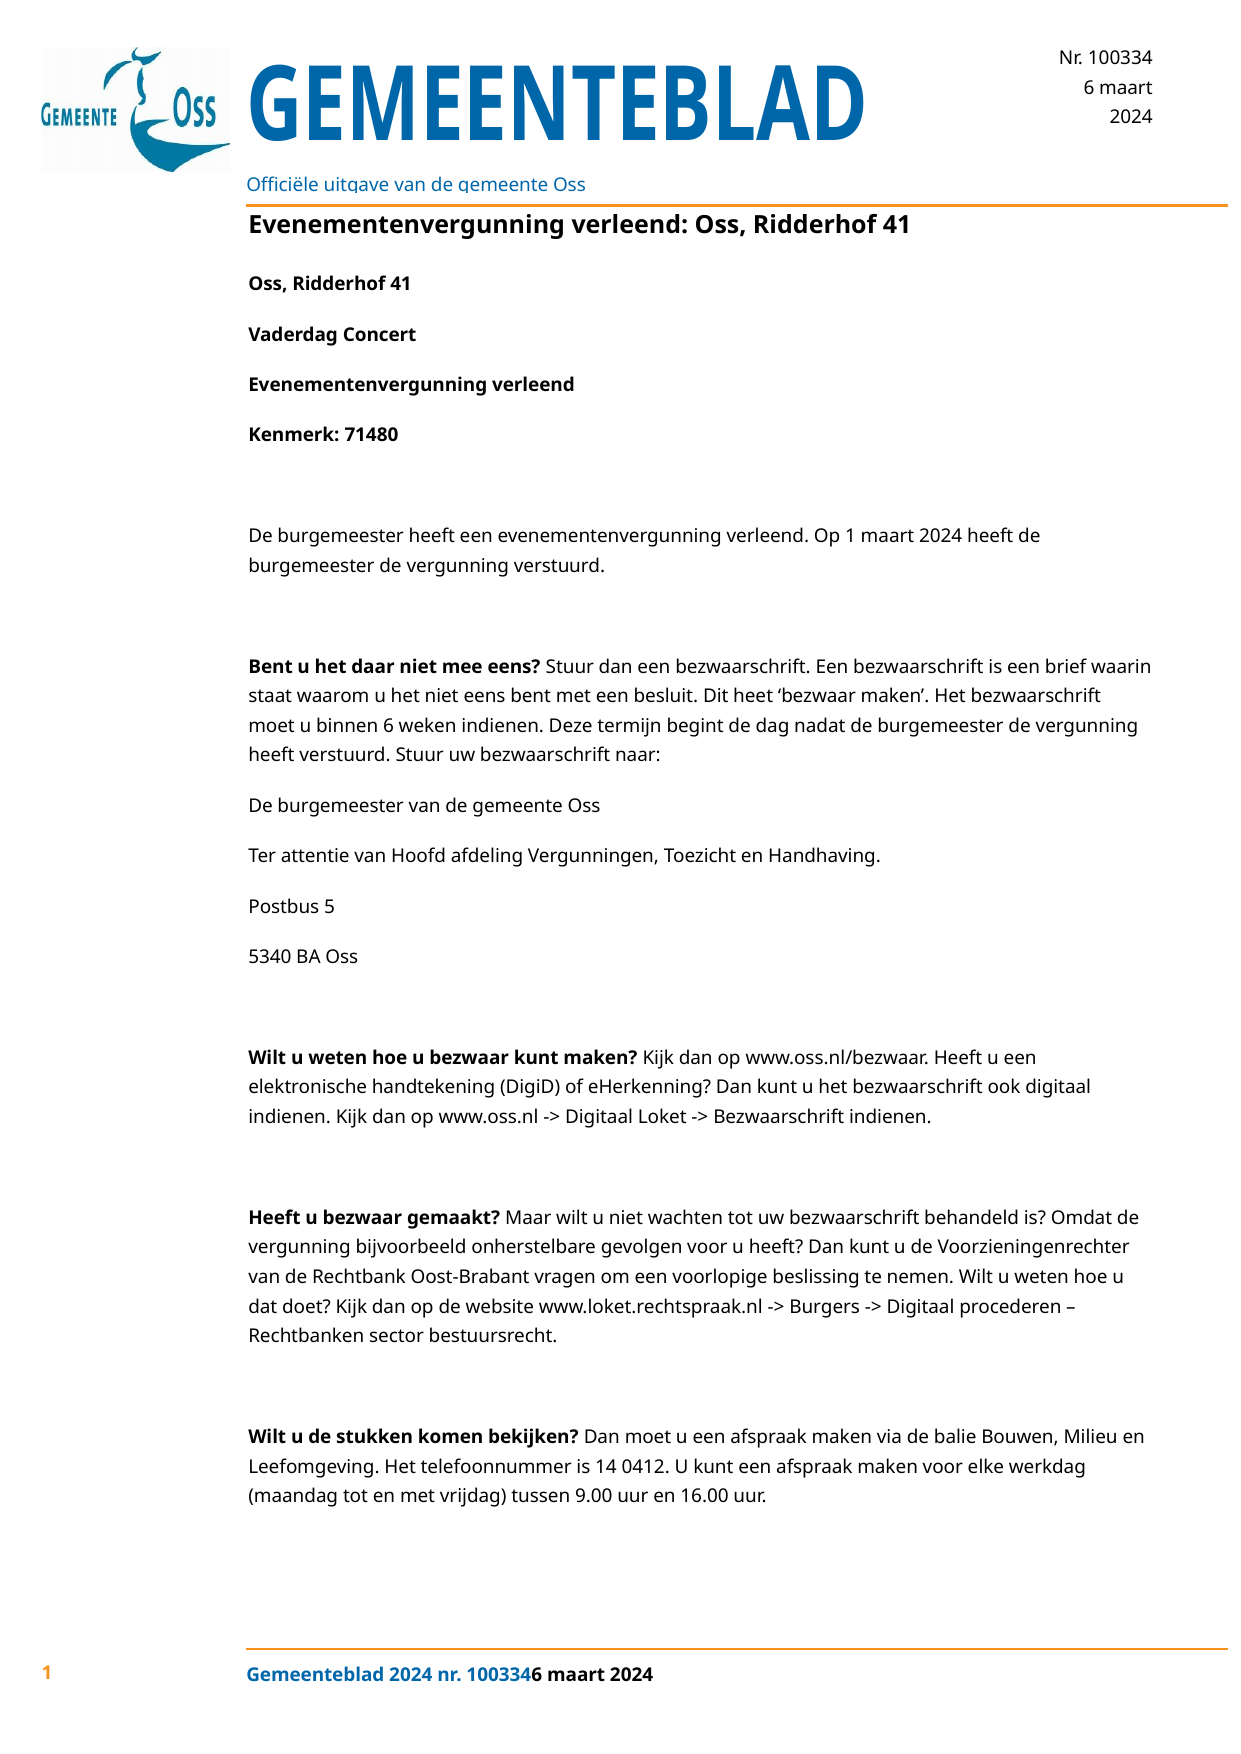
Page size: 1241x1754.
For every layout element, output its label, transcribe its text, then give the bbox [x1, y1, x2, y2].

text Wilt u de stukken komen bekijken? Dan moet u een afspraak maken via de balie Bouwen, Milieu en Leefomgeving. Het telefoonnummer is 14 0412. U kunt een afspraak maken voor elke werkdag (maandag tot en met vrijdag) tussen 9.00 uur en 16.00 uur. [248, 1423, 1152, 1508]
text Heeft u bezwaar gemaakt? Maar wilt u niet wachten tot uw bezwaarschrift behandeld is? Omdat de vergunning bijvoorbeeld onherstelbare gevolgen voor u heeft? Dan kunt u de Voorzieningenrechter van de Rechtbank Oost-Brabant vragen om een voorlopige beslissing te nemen. Wilt u weten hoe u dat doet? Kijk dan op de website www.loket.rechtspraak.nl -> Burgers -> Digitaal procederen – Rechtbanken sector bestuursrecht. [248, 1204, 1152, 1348]
text Postbus 5 [248, 893, 1152, 918]
text Oss, Ridderhof 41 [248, 270, 1152, 296]
text De burgemeester heeft een evenementenvergunning verleend. Op 1 maart 2024 heeft de burgemeester de vergunning verstuurd. [248, 522, 1152, 578]
text Bent u het daar niet mee eens? Stuur dan een bezwaarschrift. Een bezwaarschrift is een brief waarin staat waarom u het niet eens bent met een besluit. Dit heet ‘bezwaar maken’. Het bezwaarschrift moet u binnen 6 weken indienen. Deze termijn begint de dag nadat de burgemeester de vergunning heeft verstuurd. Stuur uw bezwaarschrift naar: [248, 653, 1152, 767]
text Vaderdag Concert [248, 321, 1152, 346]
text Evenementenvergunning verleend: Oss, Ridderhof 41 [248, 207, 1152, 241]
text De burgemeester van de gemeente Oss [248, 792, 1152, 818]
text 5340 BA Oss [248, 943, 1152, 969]
text Ter attentie van Hoofd afdeling Vergunningen, Toezicht en Handhaving. [248, 842, 1152, 868]
text Evenementenvergunning verleend [248, 371, 1152, 397]
text Kenmerk: 71480 [248, 422, 1152, 447]
picture [41, 47, 231, 172]
text Wilt u weten hoe u bezwaar kunt maken? Kijk dan op www.oss.nl/bezwaar. Heeft u een elektronische handtekening (DigiD) of eHerkenning? Dan kunt u het bezwaarschrift ook digitaal indienen. Kijk dan op www.oss.nl -> Digitaal Loket -> Bezwaarschrift indienen. [248, 1044, 1152, 1129]
